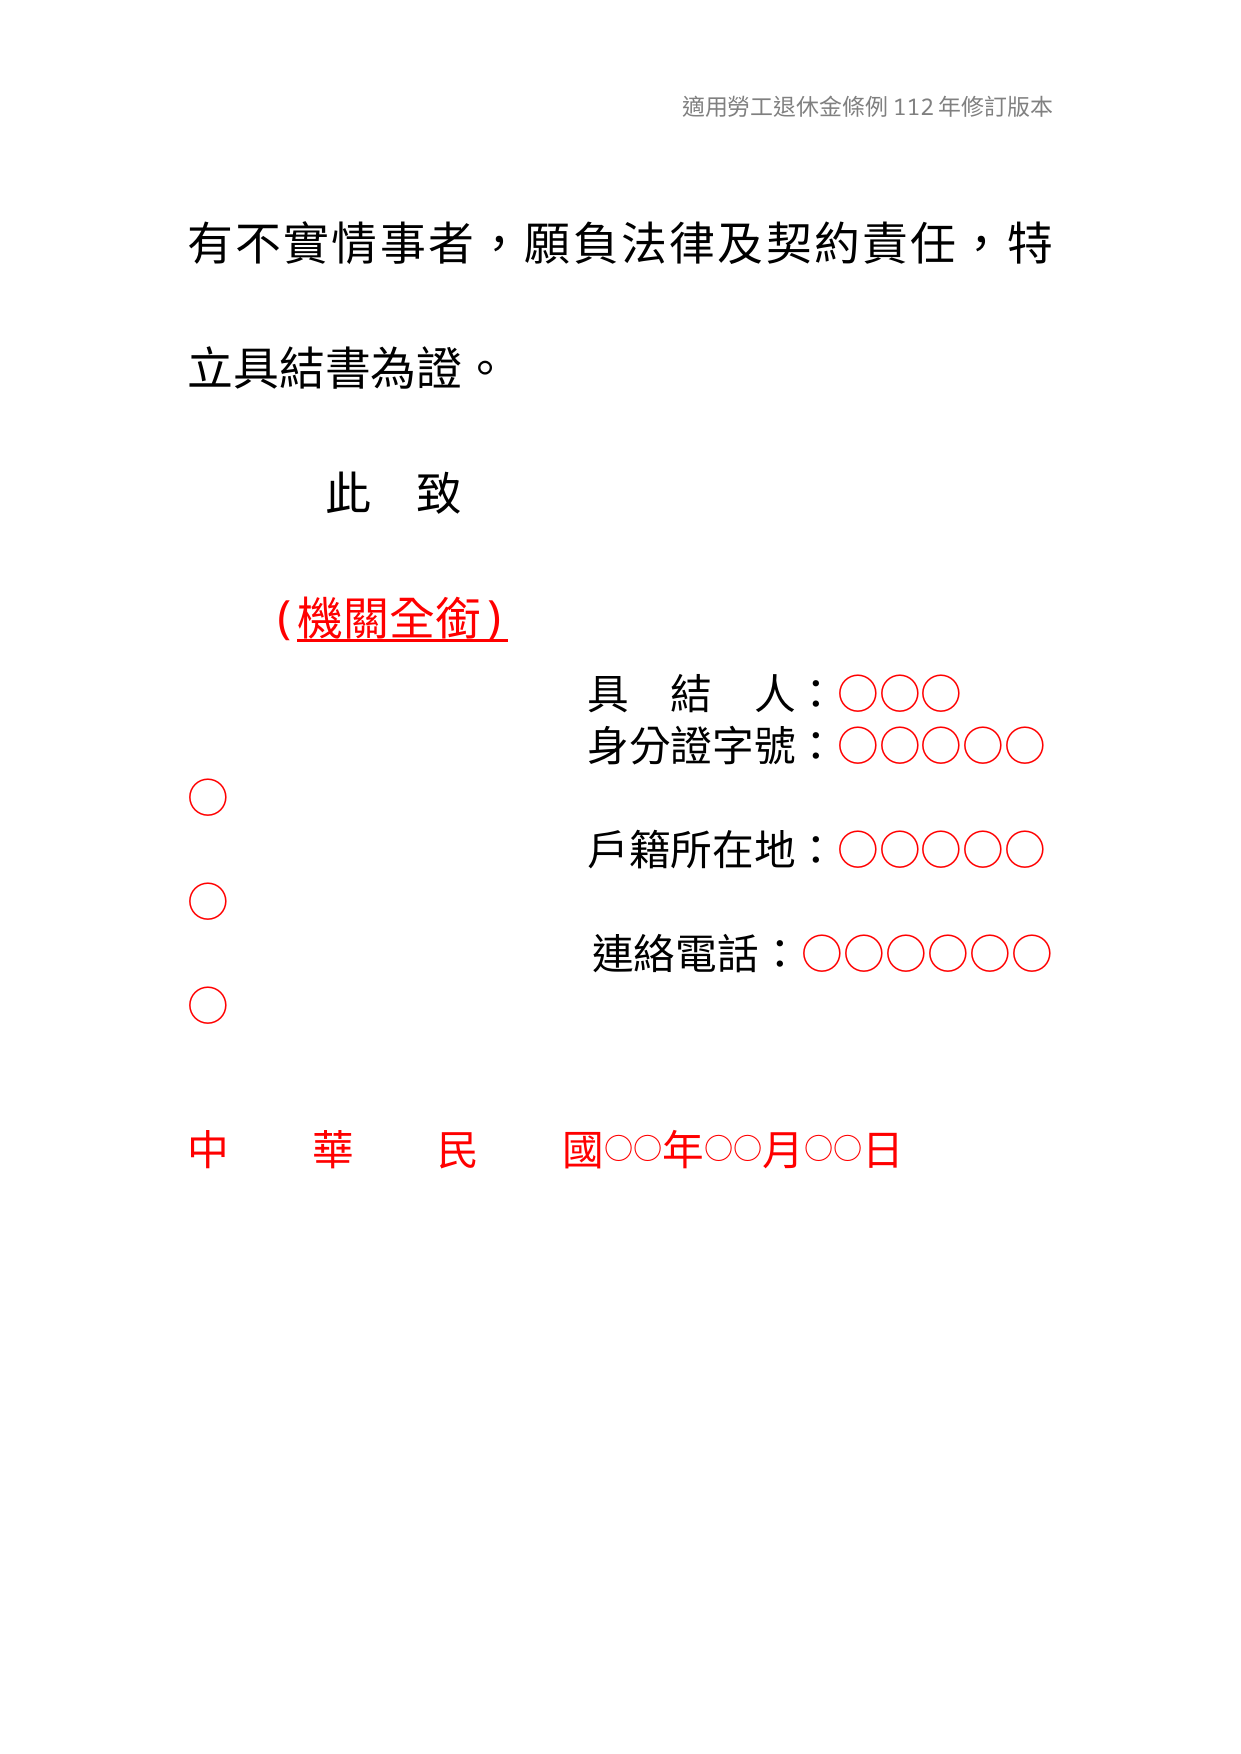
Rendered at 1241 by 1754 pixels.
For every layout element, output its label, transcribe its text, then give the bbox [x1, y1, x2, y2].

text 此 致 [187, 417, 1053, 542]
text 具結人 為擔任(機關全銜)之約聘(用)人員，茲聲明本人確無「公務人員任用法」第二十六條第一項（各機關長官對於配偶及三親等以內血親、姻親，不得在本機關任用，或任用為直接隸屬機關之長官。對於本機關各級主管長官之配偶及三親等以內血親、姻親，在其主管單位中應迴避任用）之情事，若有違反，或有不實情事者，願負法律及契約責任，特立具結書為證。 [187, 167, 1053, 417]
text 戶籍所在地：○○○○○○ [187, 824, 1053, 928]
text 連絡電話：○○○○○○○ [187, 928, 1053, 1032]
text (機關全銜) [187, 542, 1053, 667]
text 具 結 人：○○○ [187, 667, 1053, 719]
text 中 華 民 國○○年○○月○○日 [187, 1105, 1053, 1167]
text 身分證字號：○○○○○○ [187, 719, 1053, 824]
